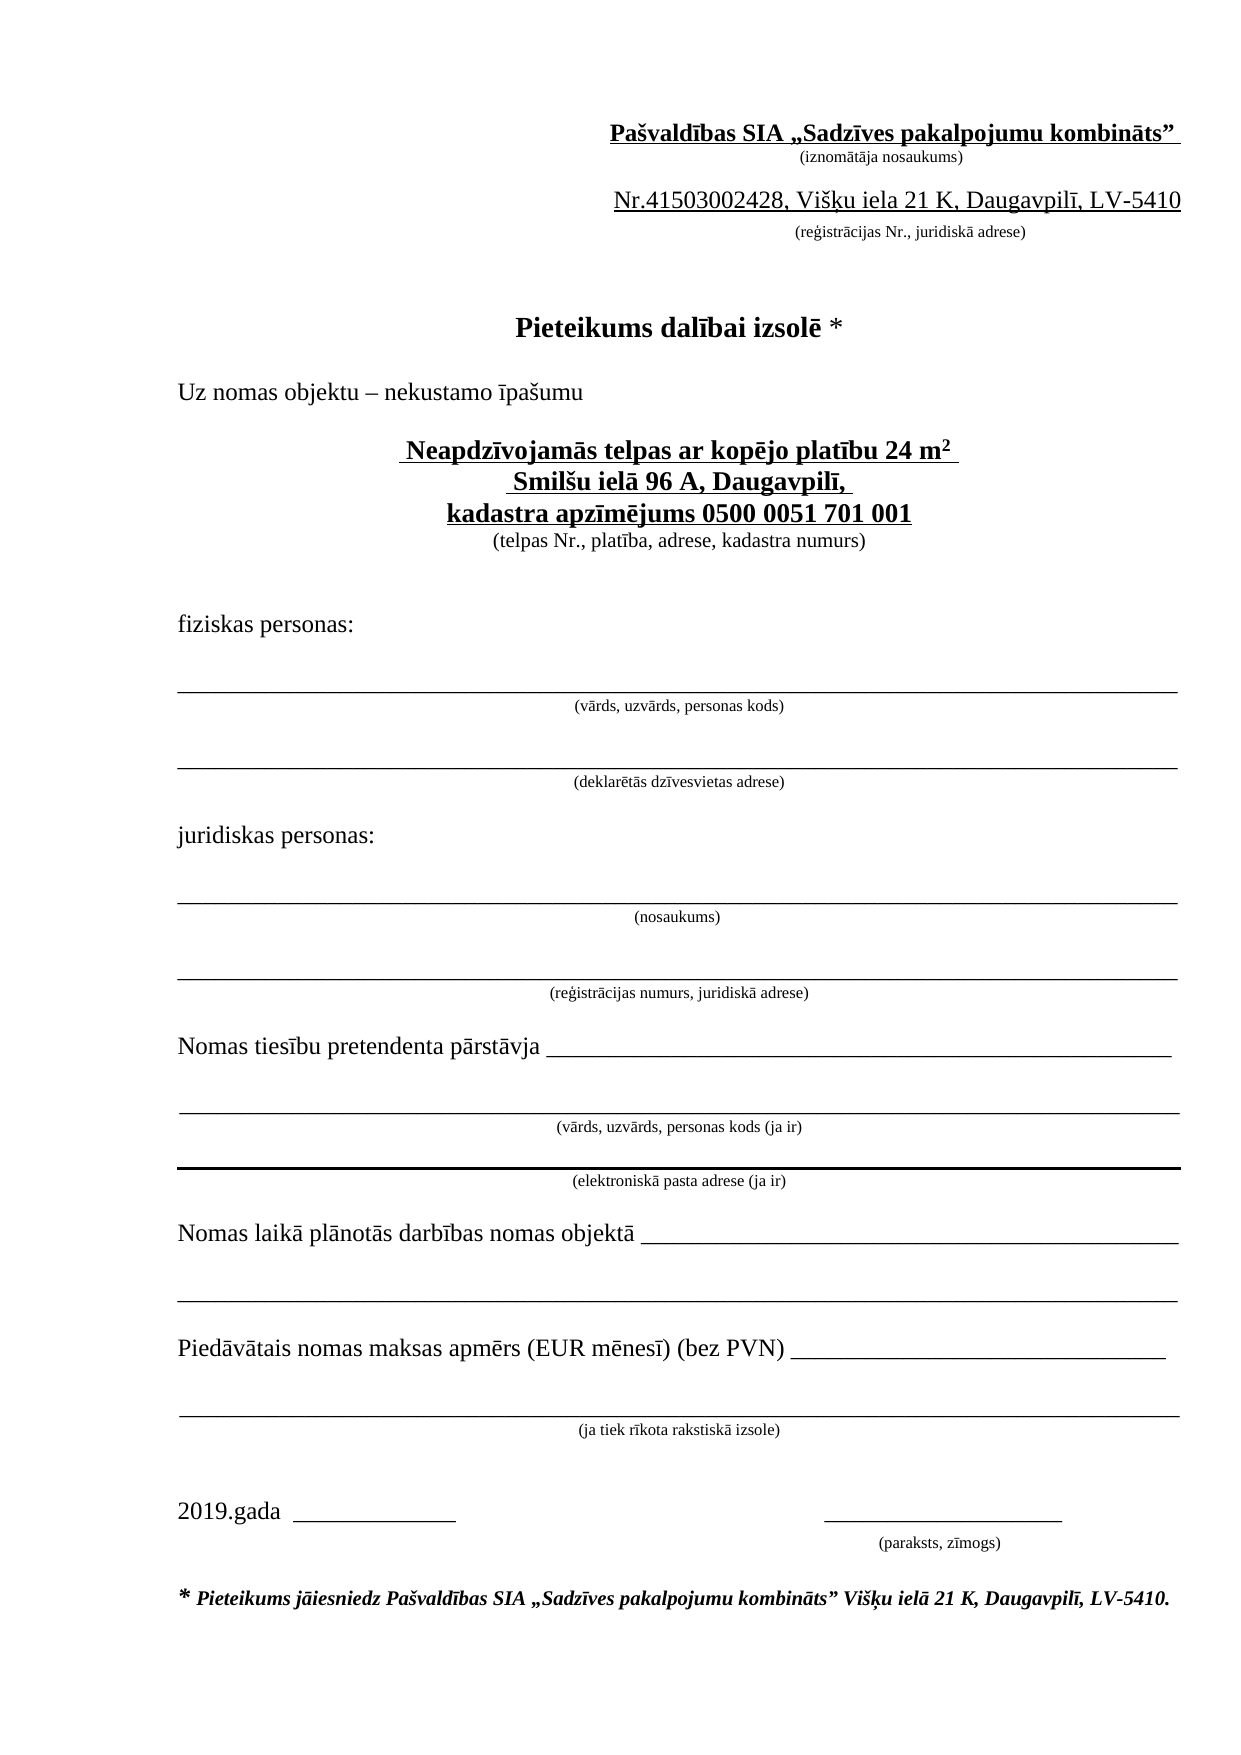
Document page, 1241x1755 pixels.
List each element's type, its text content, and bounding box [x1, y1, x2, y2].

text (deklarētās dzīvesvietas adrese) [177, 772, 1181, 791]
subtitle Neapdzīvojamās telpas ar kopējo platību 24 m2 [177, 434, 1181, 466]
text (ja tiek rīkota rakstiskā izsole) [177, 1419, 1181, 1439]
text ________________________________________________________________________________ [177, 743, 1181, 772]
text Pieteikums dalībai izsolē * [177, 310, 1181, 343]
text (paraksts, zīmogs) [177, 1525, 1181, 1554]
text ________________________________________________________________________________ [177, 667, 1181, 696]
text ________________________________________________________________________________ [177, 1088, 1181, 1117]
text ________________________________________________________________________________ [177, 1391, 1181, 1419]
text (vārds, uzvārds, personas kods) [177, 696, 1181, 715]
text (vārds, uzvārds, personas kods (ja ir) [177, 1117, 1181, 1136]
text juridiskas personas: [177, 820, 1181, 849]
text ________________________________________________________________________________ [177, 878, 1181, 906]
text Uz nomas objektu – nekustamo īpašumu [177, 377, 1181, 406]
text (elektroniskā pasta adrese (ja ir) [177, 1170, 1181, 1189]
text ________________________________________________________________________________ [177, 1276, 1181, 1304]
text Nomas laikā plānotās darbības nomas objektā ___________________________________________ [177, 1218, 1181, 1247]
text (reģistrācijas numurs, juridiskā adrese) [177, 983, 1181, 1002]
subtitle kadastra apzīmējums 0500 0051 701 001 [177, 497, 1181, 528]
text Nomas tiesību pretendenta pārstāvja __________________________________________________ [177, 1031, 1181, 1060]
subtitle Smilšu ielā 96 A, Daugavpilī, [177, 466, 1181, 497]
text fiziskas personas: [177, 609, 1181, 638]
text Piedāvātais nomas maksas apmērs (EUR mēnesī) (bez PVN) ______________________________ [177, 1333, 1181, 1362]
text (nosaukums) [177, 906, 1181, 926]
text Pašvaldības SIA „Sadzīves pakalpojumu kombināts” [177, 118, 1181, 147]
text (reģistrācijas Nr., juridiskā adrese) [177, 214, 1181, 243]
text (iznomātāja nosaukums) [177, 147, 1181, 166]
text Nr.41503002428, Višķu iela 21 K, Daugavpilī, LV-5410 [177, 185, 1181, 214]
text (telpas Nr., platība, adrese, kadastra numurs) [177, 528, 1181, 552]
text * Pieteikums jāiesniedz Pašvaldības SIA „Sadzīves pakalpojumu kombināts” Višķu ielā 21 K, Daugavpilī, LV-5410. [177, 1582, 1181, 1611]
text 2019.gada _____________ ___________________ [177, 1496, 1181, 1525]
text ________________________________________________________________________________ [177, 954, 1181, 983]
